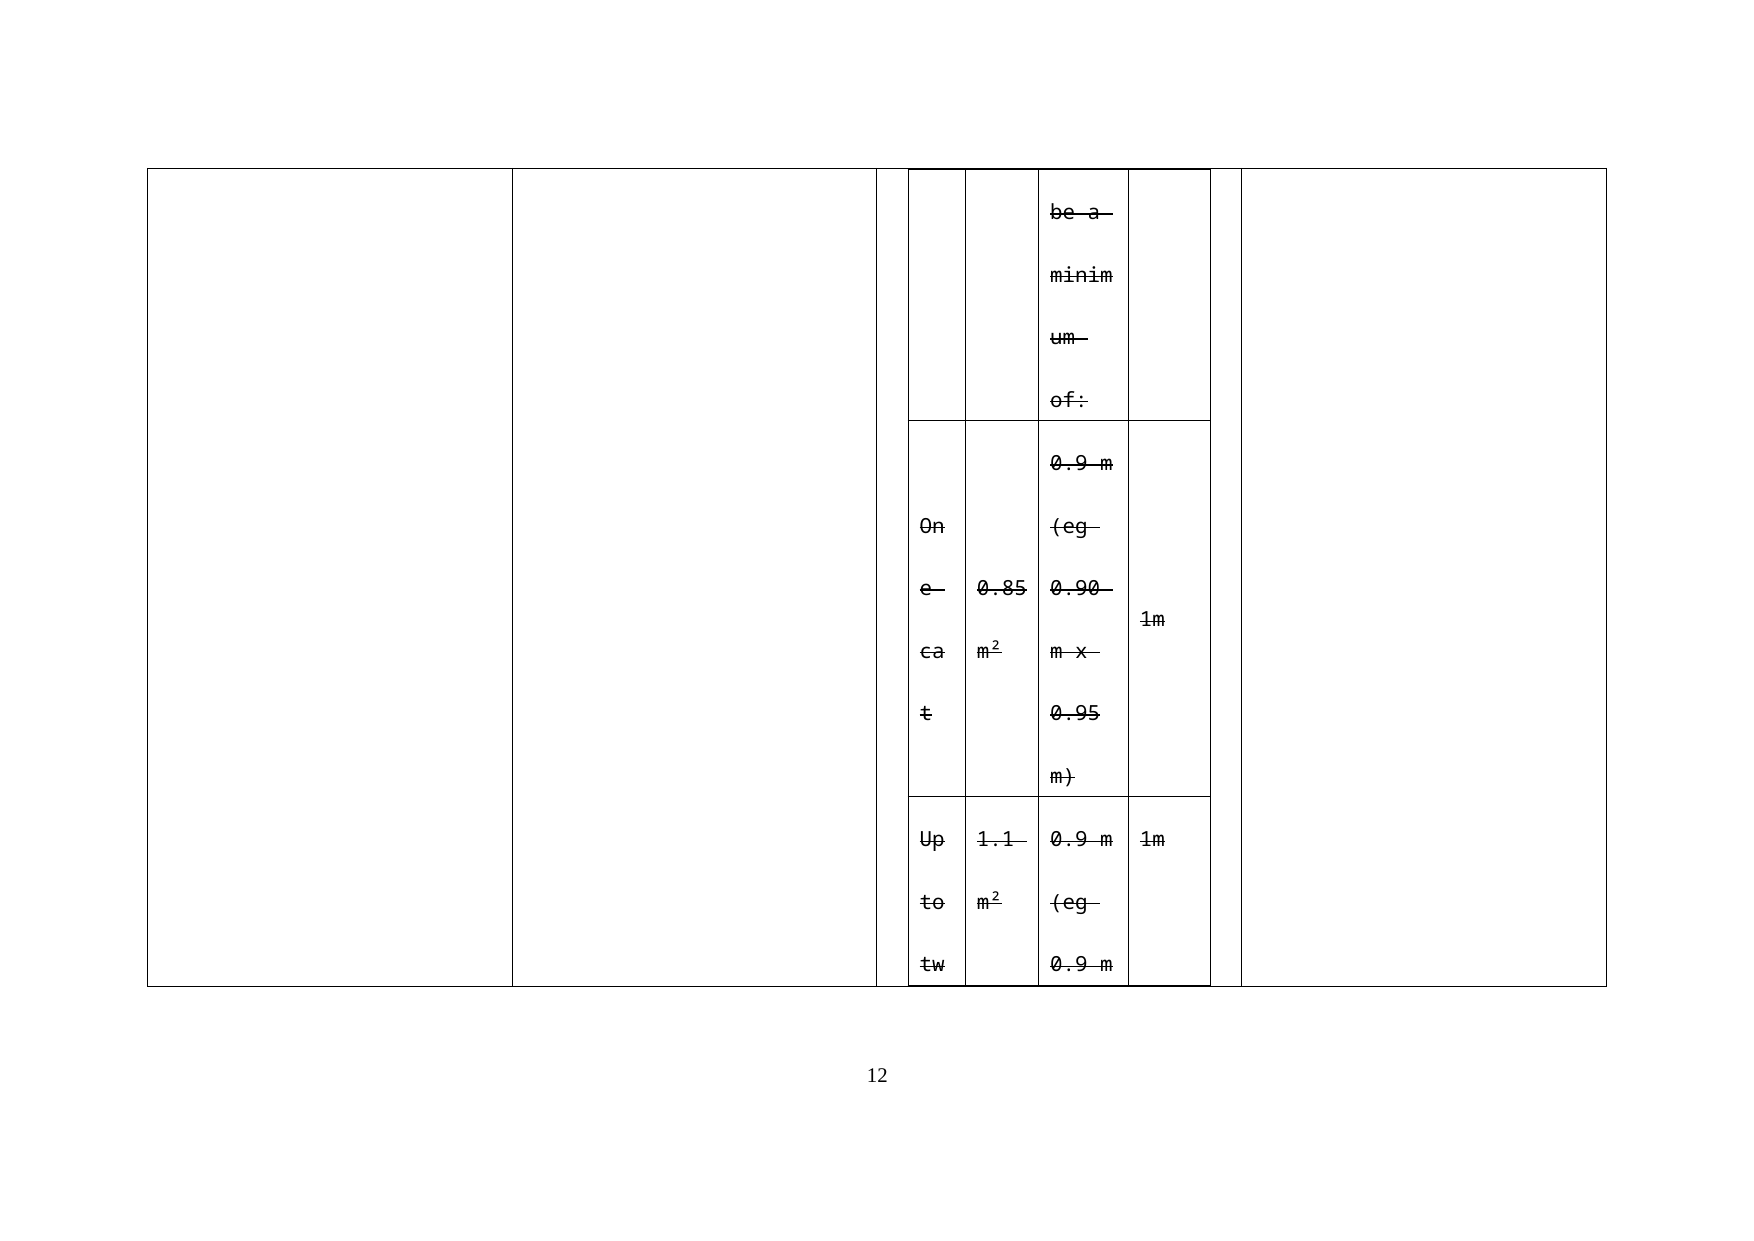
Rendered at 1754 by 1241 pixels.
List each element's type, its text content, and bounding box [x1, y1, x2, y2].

table_cell 1m [1129, 797, 1210, 984]
table_cell [1211, 169, 1241, 986]
table_cell 1.1 m² [966, 797, 1038, 984]
table_cell [1129, 170, 1210, 420]
table_cell [1242, 169, 1606, 986]
table_cell be a minimum of: [1039, 170, 1128, 420]
table_cell [909, 170, 965, 420]
table_cell 1m [1129, 421, 1210, 796]
table_cell One cat [909, 421, 965, 796]
table_cell [513, 169, 876, 986]
table_cell [148, 169, 512, 986]
table_cell 0.9 m (eg 0.90 m x 0.95 m) [1039, 421, 1128, 796]
table_cell 0.85 m² [966, 421, 1038, 796]
table_cell Up to tw [909, 797, 965, 984]
table_cell [877, 169, 908, 986]
table_cell [966, 170, 1038, 420]
table_cell 0.9 m (eg 0.9 m [1039, 797, 1128, 984]
